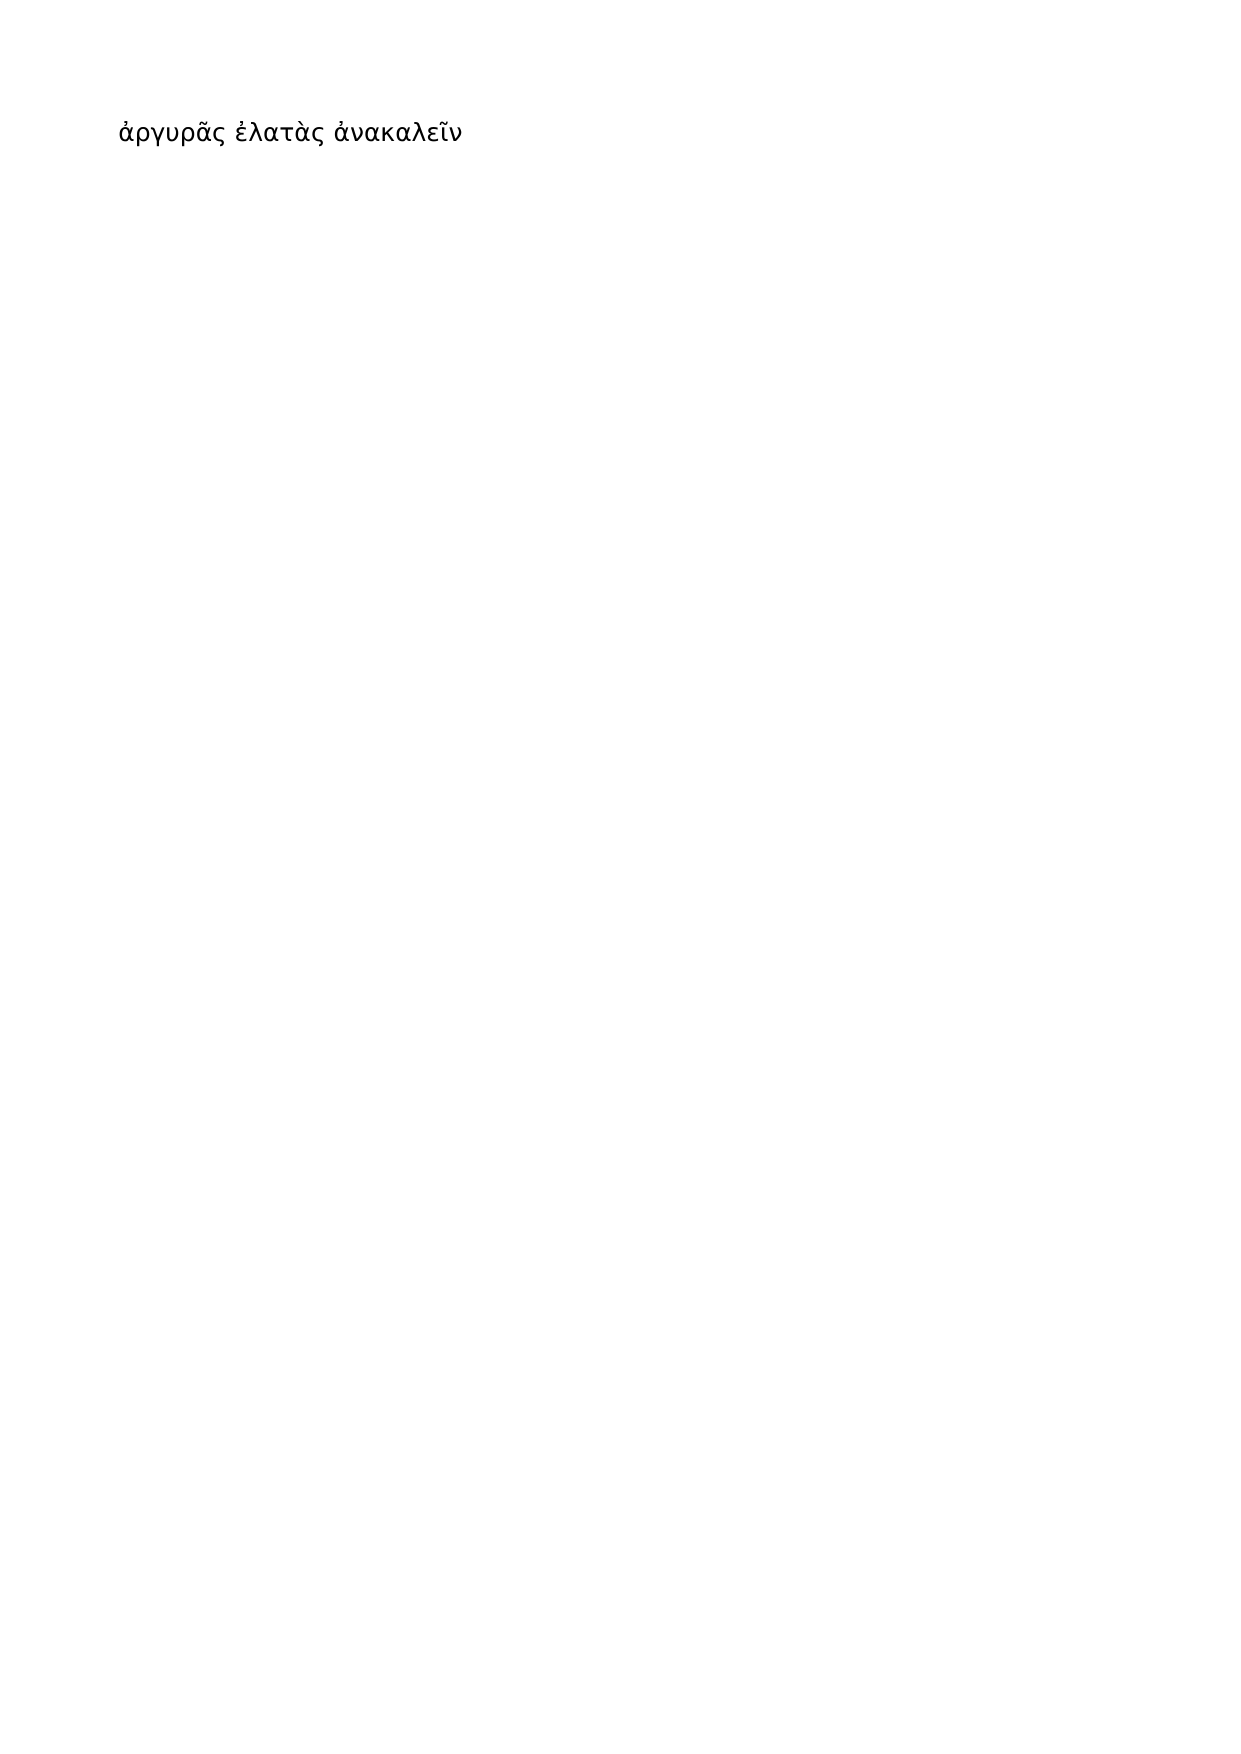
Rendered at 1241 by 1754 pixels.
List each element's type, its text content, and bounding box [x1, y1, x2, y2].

text ἀργυρᾶς ἐλατὰς ἀνακαλεῖν [118, 118, 1122, 147]
